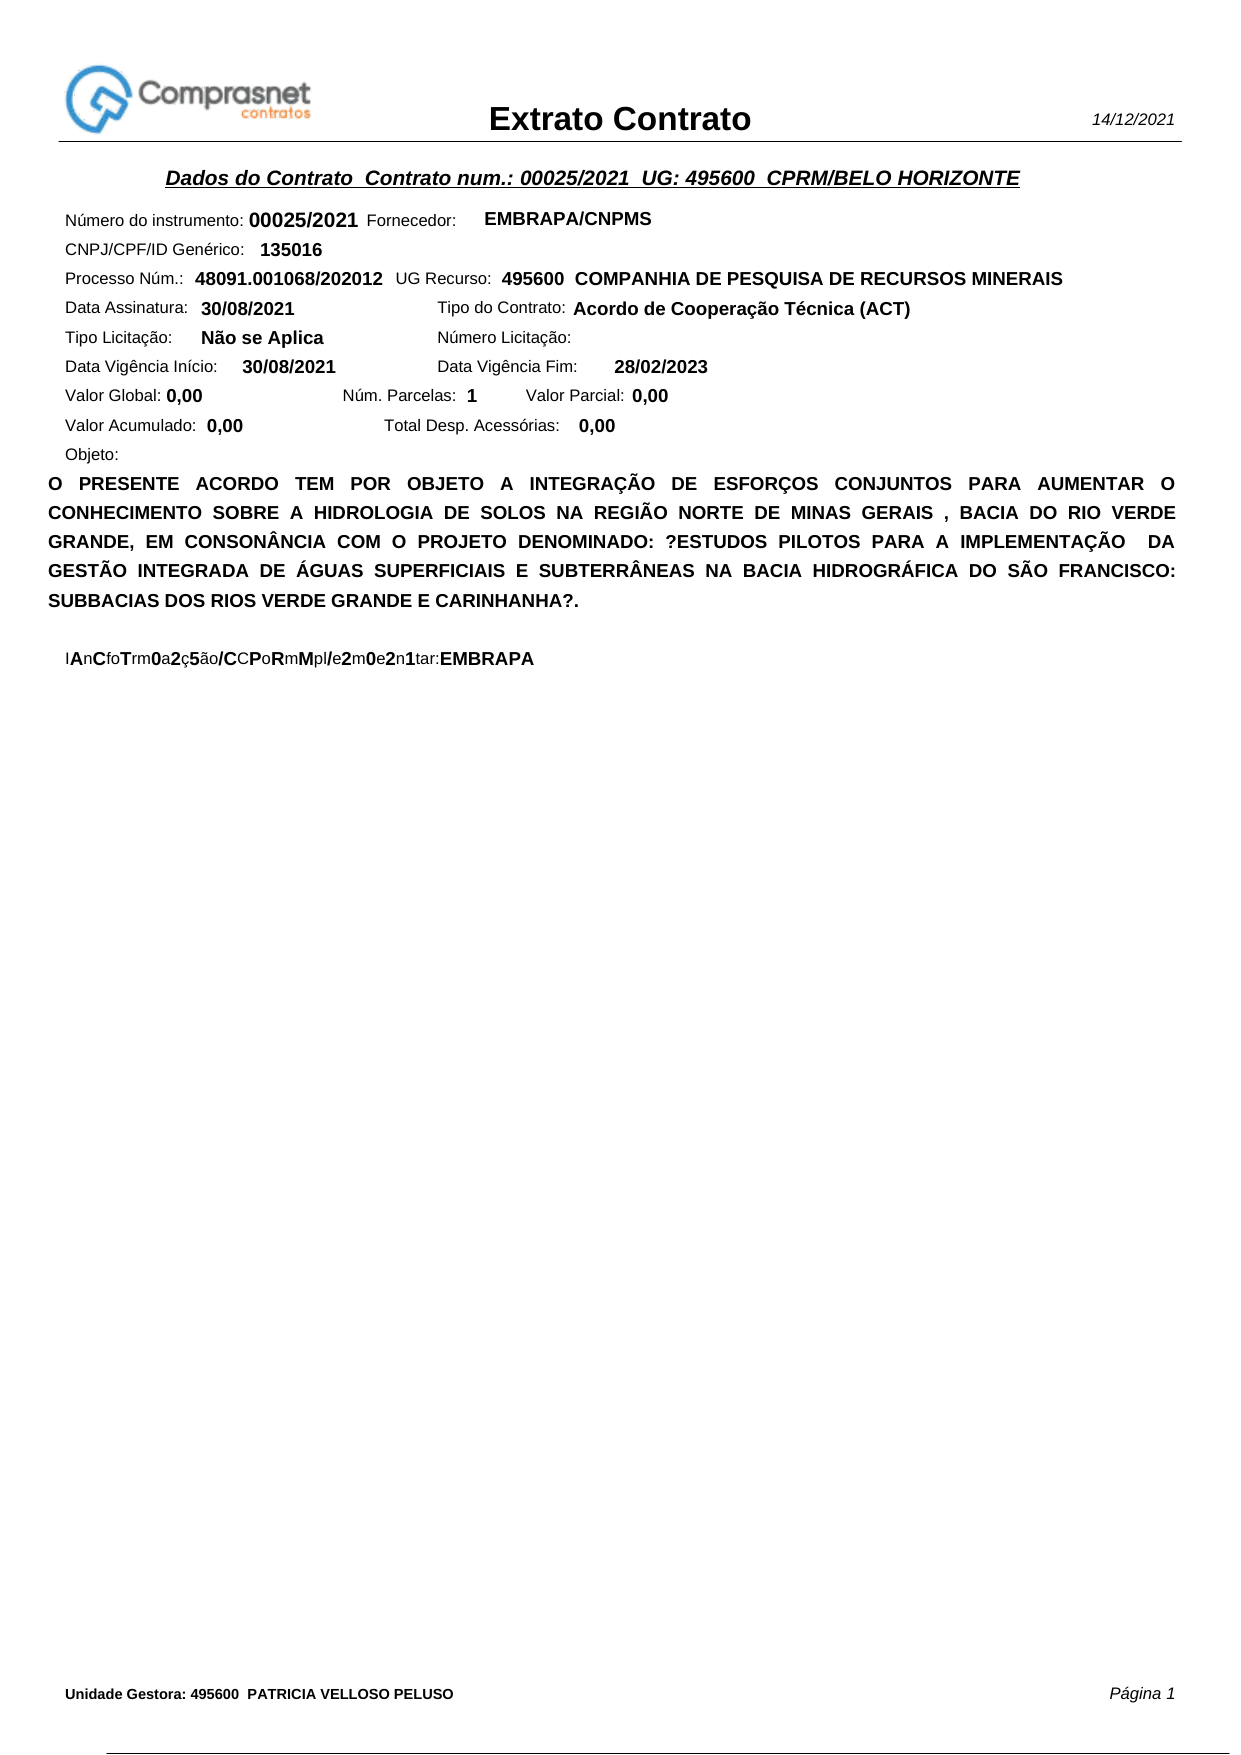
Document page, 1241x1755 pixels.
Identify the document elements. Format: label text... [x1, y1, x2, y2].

text CNPJ/CPF/ID Genérico: 135016 [65, 238, 1193, 260]
subtitle Dados do Contrato ­ Contrato num.: 00025/2021 ­ UG: 495600 ­ CPRM/BELO HORIZONTE [48, 166, 1193, 190]
text Tipo Licitação: Não se Aplica Número Licitação: [65, 327, 1193, 348]
text Data Vigência Início: 30/08/2021 Data Vigência Fim: 28/02/2023 Valor Global: 0,00 Núm. Parcelas: 1 Valor Parcial: 0,00 Valor Acumulado: 0,00 Total Desp. Acessórias: 0,00 [65, 356, 709, 436]
text Data Assinatura: 30/08/2021 Tipo do Contrato: Acordo de Cooperação Técnica (ACT) [65, 297, 1193, 319]
text IAnCfoTrm0a2ç5ão/CCPoRmMpl/e2m0e2n1ta­r:EMBRAPA [65, 648, 1193, 670]
text Número do instrumento: 00025/2021 Fornecedor: EMBRAPA/CNPMS [65, 207, 1193, 231]
text Processo Núm.: 48091.001068/2020­12 UG Recurso: 495600 ­ COMPANHIA DE PESQUISA DE RECURSOS MINERAIS [65, 268, 1193, 289]
text Objeto: [65, 445, 1193, 464]
text O PRESENTE ACORDO TEM POR OBJETO A INTEGRAÇÃO DE ESFORÇOS CONJUNTOS PARA AUMENTAR O CONHECIMENTO SOBRE A HIDROLOGIA DE SOLOS NA REGIÃO NORTE DE MINAS GERAIS , BACIA DO RIO VERDE GRANDE, EM CONSONÂNCIA COM O PROJETO DENOMINADO: ?ESTUDOS PILOTOS PARA A IMPLEMENTAÇÃO DA GESTÃO INTEGRADA DE ÁGUAS SUPERFICIAIS E SUBTERRÂNEAS NA BACIA HIDROGRÁFICA DO SÃO FRANCISCO: SUB­BACIAS DOS RIOS VERDE GRANDE E CARINHANHA?. [48, 473, 1176, 611]
